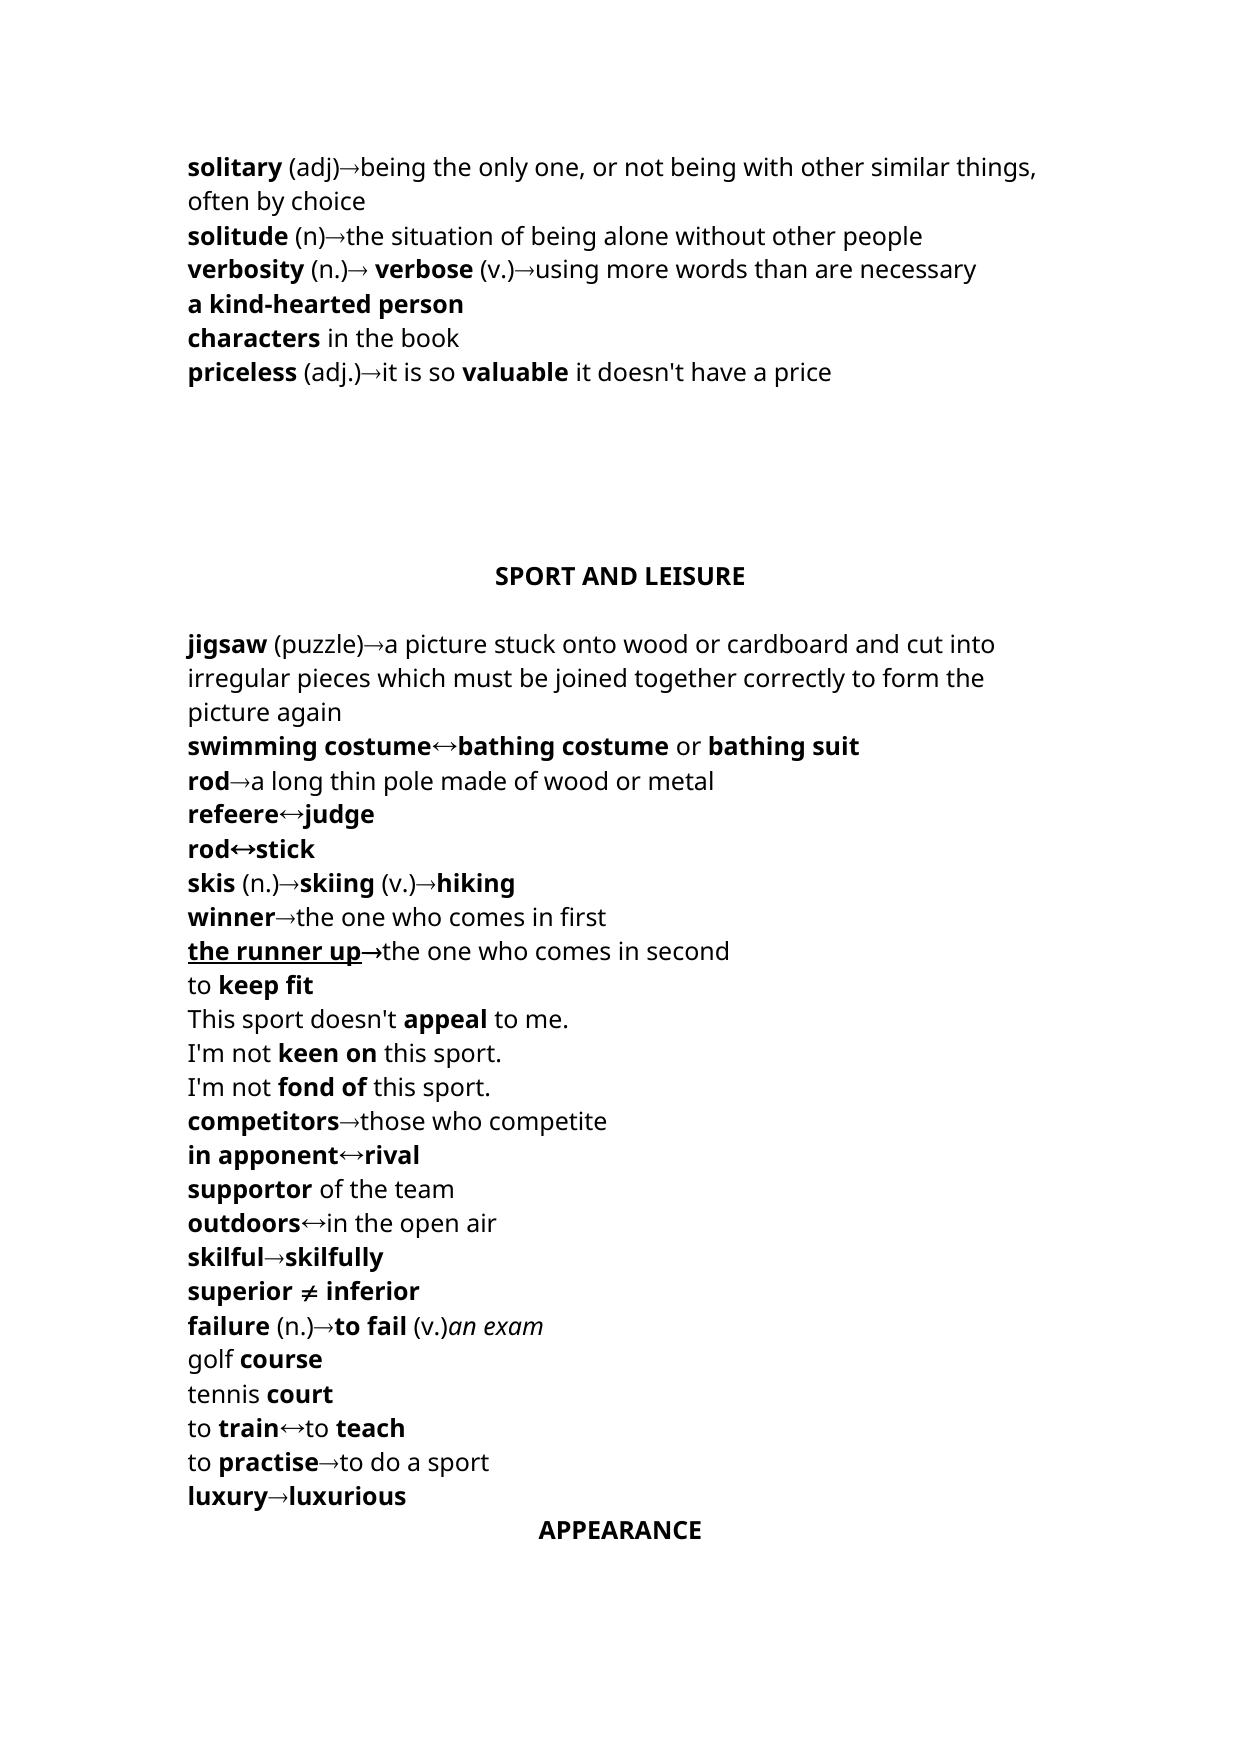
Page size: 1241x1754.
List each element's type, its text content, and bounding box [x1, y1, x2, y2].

text solitary (adj)being the only one, or not being with other similar things, often by choice [187, 150, 1053, 218]
text golf course [187, 1342, 1053, 1376]
text to trainto teach [187, 1410, 1053, 1444]
text I'm not fond of this sport. [187, 1070, 1053, 1104]
text the runner upthe one who comes in second [187, 933, 1053, 967]
text roda long thin pole made of wood or metal [187, 763, 1053, 797]
text to practiseto do a sport [187, 1444, 1053, 1478]
text swimming costumebathing costume or bathing suit [187, 729, 1053, 763]
text APPEARANCE [187, 1512, 1053, 1547]
text verbosity (n.) verbose (v.)using more words than are necessary [187, 252, 1053, 286]
text skilfulskilfully [187, 1240, 1053, 1274]
text This sport doesn't appeal to me. [187, 1002, 1053, 1036]
text outdoorsin the open air [187, 1206, 1053, 1240]
text skis (n.)skiing (v.)hiking [187, 865, 1053, 899]
text priceless (adj.)it is so valuable it doesn't have a price [187, 354, 1053, 388]
text in apponentrival [187, 1138, 1053, 1172]
text jigsaw (puzzle)a picture stuck onto wood or cardboard and cut into irregular pieces which must be joined together correctly to form the picture again [187, 627, 1053, 729]
text to keep fit [187, 967, 1053, 1002]
text solitude (n)the situation of being alone without other people [187, 218, 1053, 252]
text competitorsthose who competite [187, 1104, 1053, 1138]
text SPORT AND LEISURE [187, 559, 1053, 593]
text failure (n.)to fail (v.)an exam [187, 1308, 1053, 1342]
text refeerejudge [187, 797, 1053, 831]
text characters in the book [187, 320, 1053, 354]
text luxuryluxurious [187, 1478, 1053, 1512]
text superior  inferior [187, 1274, 1053, 1308]
text I'm not keen on this sport. [187, 1036, 1053, 1070]
text winnerthe one who comes in first [187, 899, 1053, 933]
text supportor of the team [187, 1172, 1053, 1206]
text rodstick [187, 831, 1053, 865]
text a kind-hearted person [187, 286, 1053, 320]
text tennis court [187, 1376, 1053, 1410]
